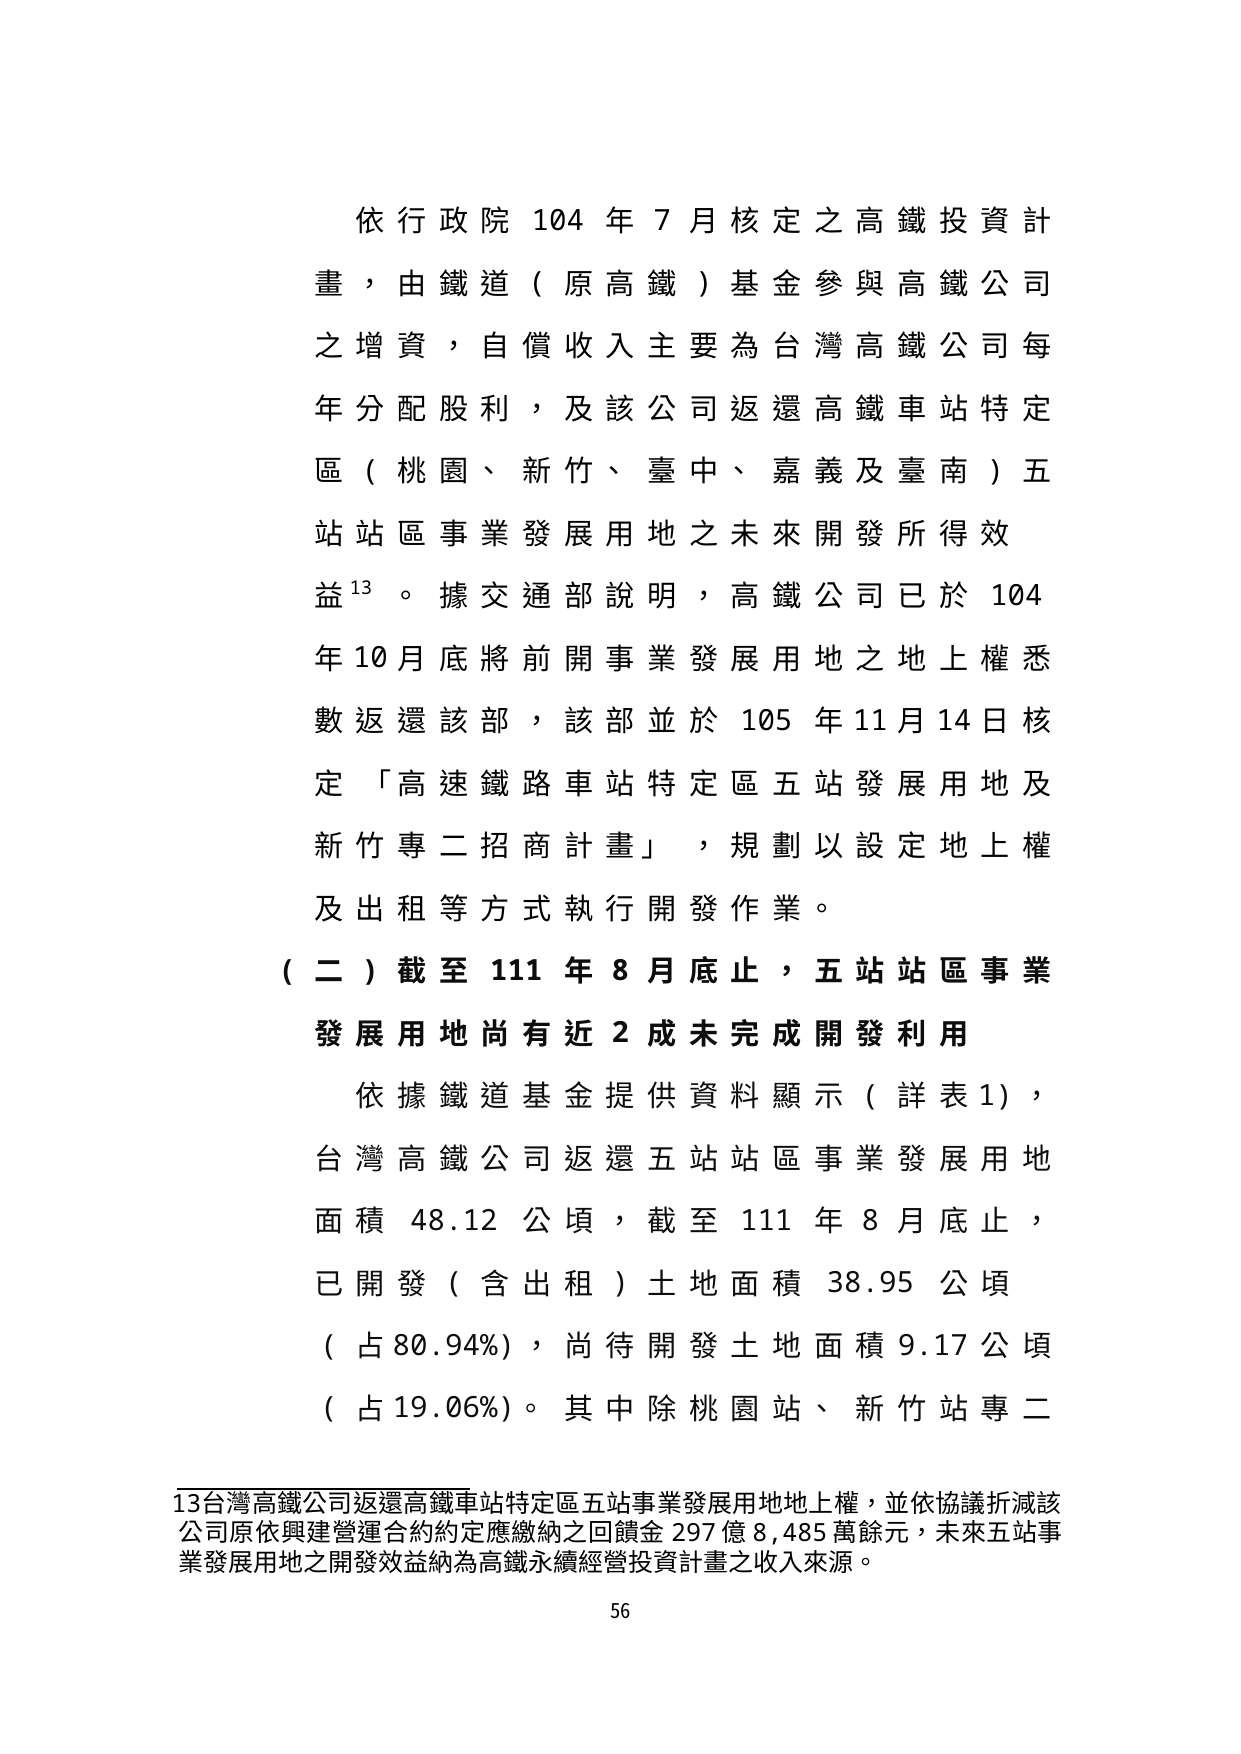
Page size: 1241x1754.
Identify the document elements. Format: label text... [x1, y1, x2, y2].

text 依據鐵道基金提供資料顯示(詳表1)，台灣高鐵公司返還五站站區事業發展用地面積48.12公頃，截至111年8月底止，已開發(含出租)土地面積38.95公頃(占80.94%)，尚待開發土地面積9.17公頃(占19.06%)。其中除桃園站、新竹站專二 [271, 1052, 1058, 1427]
text (二)截至111年8月底止，五站站區事業發展用地尚有近2成未完成開發利用 [242, 927, 1058, 1052]
text 依行政院104年7月核定之高鐵投資計畫，由鐵道(原高鐵)基金參與高鐵公司之增資，自償收入主要為台灣高鐵公司每年分配股利，及該公司返還高鐵車站特定區(桃園、新竹、臺中、嘉義及臺南)五站站區事業發展用地之未來開發所得效益。據交通部說明，高鐵公司已於104年10月底將前開事業發展用地之地上權悉數返還該部，該部並於105年11月14日核定「高速鐵路車站特定區五站發展用地及新竹專二招商計畫」，規劃以設定地上權及出租等方式執行開發作業。 [271, 177, 1058, 927]
text 台灣高鐵公司返還高鐵車站特定區五站事業發展用地地上權，並依協議折減該公司原依興建營運合約約定應繳納之回饋金297億8,485萬餘元，未來五站事業發展用地之開發效益納為高鐵永續經營投資計畫之收入來源。 [171, 1489, 1063, 1577]
